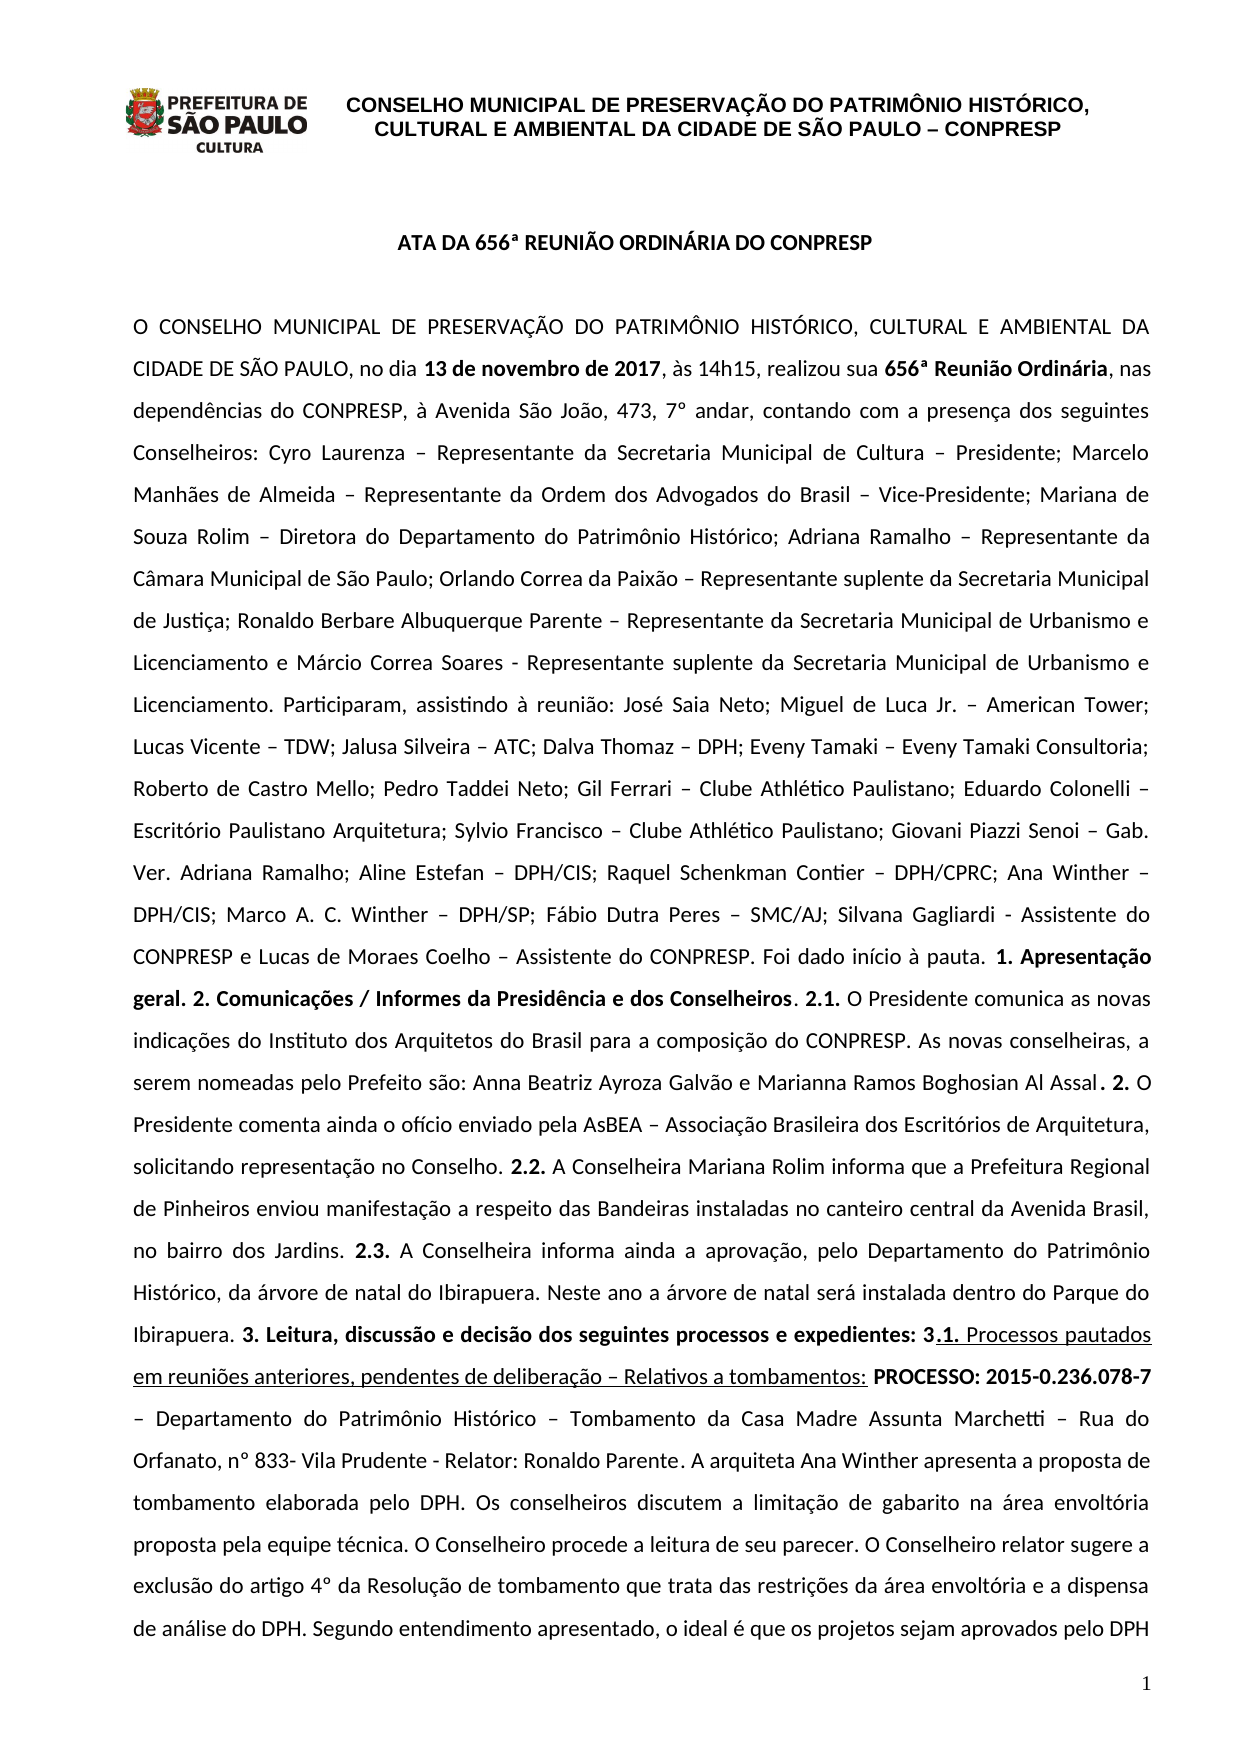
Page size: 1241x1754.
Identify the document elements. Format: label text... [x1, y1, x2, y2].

text ATA DA 656ª REUNIÃO ORDINÁRIA DO CONPRESP [118, 228, 1152, 256]
text O CONSELHO MUNICIPAL DE PRESERVAÇÃO DO PATRIMÔNIO HISTÓRICO, CULTURAL E AMBIENTAL DA CIDADE DE SÃO PAULO, no dia 13 de novembro de 2017, às 14h15, realizou sua 656ª Reunião Ordinária, nas dependências do CONPRESP, à Avenida São João, 473, 7º andar, contando com a presença dos seguintes Conselheiros: Cyro Laurenza – Representante da Secretaria Municipal de Cultura – Presidente; Marcelo Manhães de Almeida – Representante da Ordem dos Advogados do Brasil – Vice-Presidente; Mariana de Souza Rolim – Diretora do Departamento do Patrimônio Histórico; Adriana Ramalho – Representante da Câmara Municipal de São Paulo; Orlando Correa da Paixão – Representante suplente da Secretaria Municipal de Justiça; Ronaldo Berbare Albuquerque Parente – Representante da Secretaria Municipal de Urbanismo e Licenciamento e Márcio Correa Soares - Representante suplente da Secretaria Municipal de Urbanismo e Licenciamento. Participaram, assistindo à reunião: José Saia Neto; Miguel de Luca Jr. – American Tower; Lucas Vicente – TDW; Jalusa Silveira – ATC; Dalva Thomaz – DPH; Eveny Tamaki – Eveny Tamaki Consultoria; Roberto de Castro Mello; Pedro Taddei Neto; Gil Ferrari – Clube Athlético Paulistano; Eduardo Colonelli – Escritório Paulistano Arquitetura; Sylvio Francisco – Clube Athlético Paulistano; Giovani Piazzi Senoi – Gab. Ver. Adriana Ramalho; Aline Estefan – DPH/CIS; Raquel Schenkman Contier – DPH/CPRC; Ana Winther – DPH/CIS; Marco A. C. Winther – DPH/SP; Fábio Dutra Peres – SMC/AJ; Silvana Gagliardi - Assistente do CONPRESP e Lucas de Moraes Coelho – Assistente do CONPRESP. Foi dado início à pauta. 1. Apresentação geral. 2. Comunicações / Informes da Presidência e dos Conselheiros. 2.1. O Presidente comunica as novas indicações do Instituto dos Arquitetos do Brasil para a composição do CONPRESP. As novas conselheiras, a serem nomeadas pelo Prefeito são: Anna Beatriz Ayroza Galvão e Marianna Ramos Boghosian Al Assal. 2. O Presidente comenta ainda o ofício enviado pela AsBEA – Associação Brasileira dos Escritórios de Arquitetura, solicitando representação no Conselho. 2.2. A Conselheira Mariana Rolim informa que a Prefeitura Regional de Pinheiros enviou manifestação a respeito das Bandeiras instaladas no canteiro central da Avenida Brasil, no bairro dos Jardins. 2.3. A Conselheira informa ainda a aprovação, pelo Departamento do Patrimônio Histórico, da árvore de natal do Ibirapuera. Neste ano a árvore de natal será instalada dentro do Parque do Ibirapuera. 3. Leitura, discussão e decisão dos seguintes processos e expedientes: 3.1. Processos pautados em reuniões anteriores, pendentes de deliberação – Relativos a tombamentos: PROCESSO: 2015-0.236.078-7 – Departamento do Patrimônio Histórico – Tombamento da Casa Madre Assunta Marchetti – Rua do Orfanato, nº 833- Vila Prudente - Relator: Ronaldo Parente. A arquiteta Ana Winther apresenta a proposta de tombamento elaborada pelo DPH. Os conselheiros discutem a limitação de gabarito na área envoltória proposta pela equipe técnica. O Conselheiro procede a leitura de seu parecer. O Conselheiro relator sugere a exclusão do artigo 4º da Resolução de tombamento que trata das restrições da área envoltória e a dispensa de análise do DPH. Segundo entendimento apresentado, o ideal é que os projetos sejam aprovados pelo DPH [133, 312, 1152, 1642]
